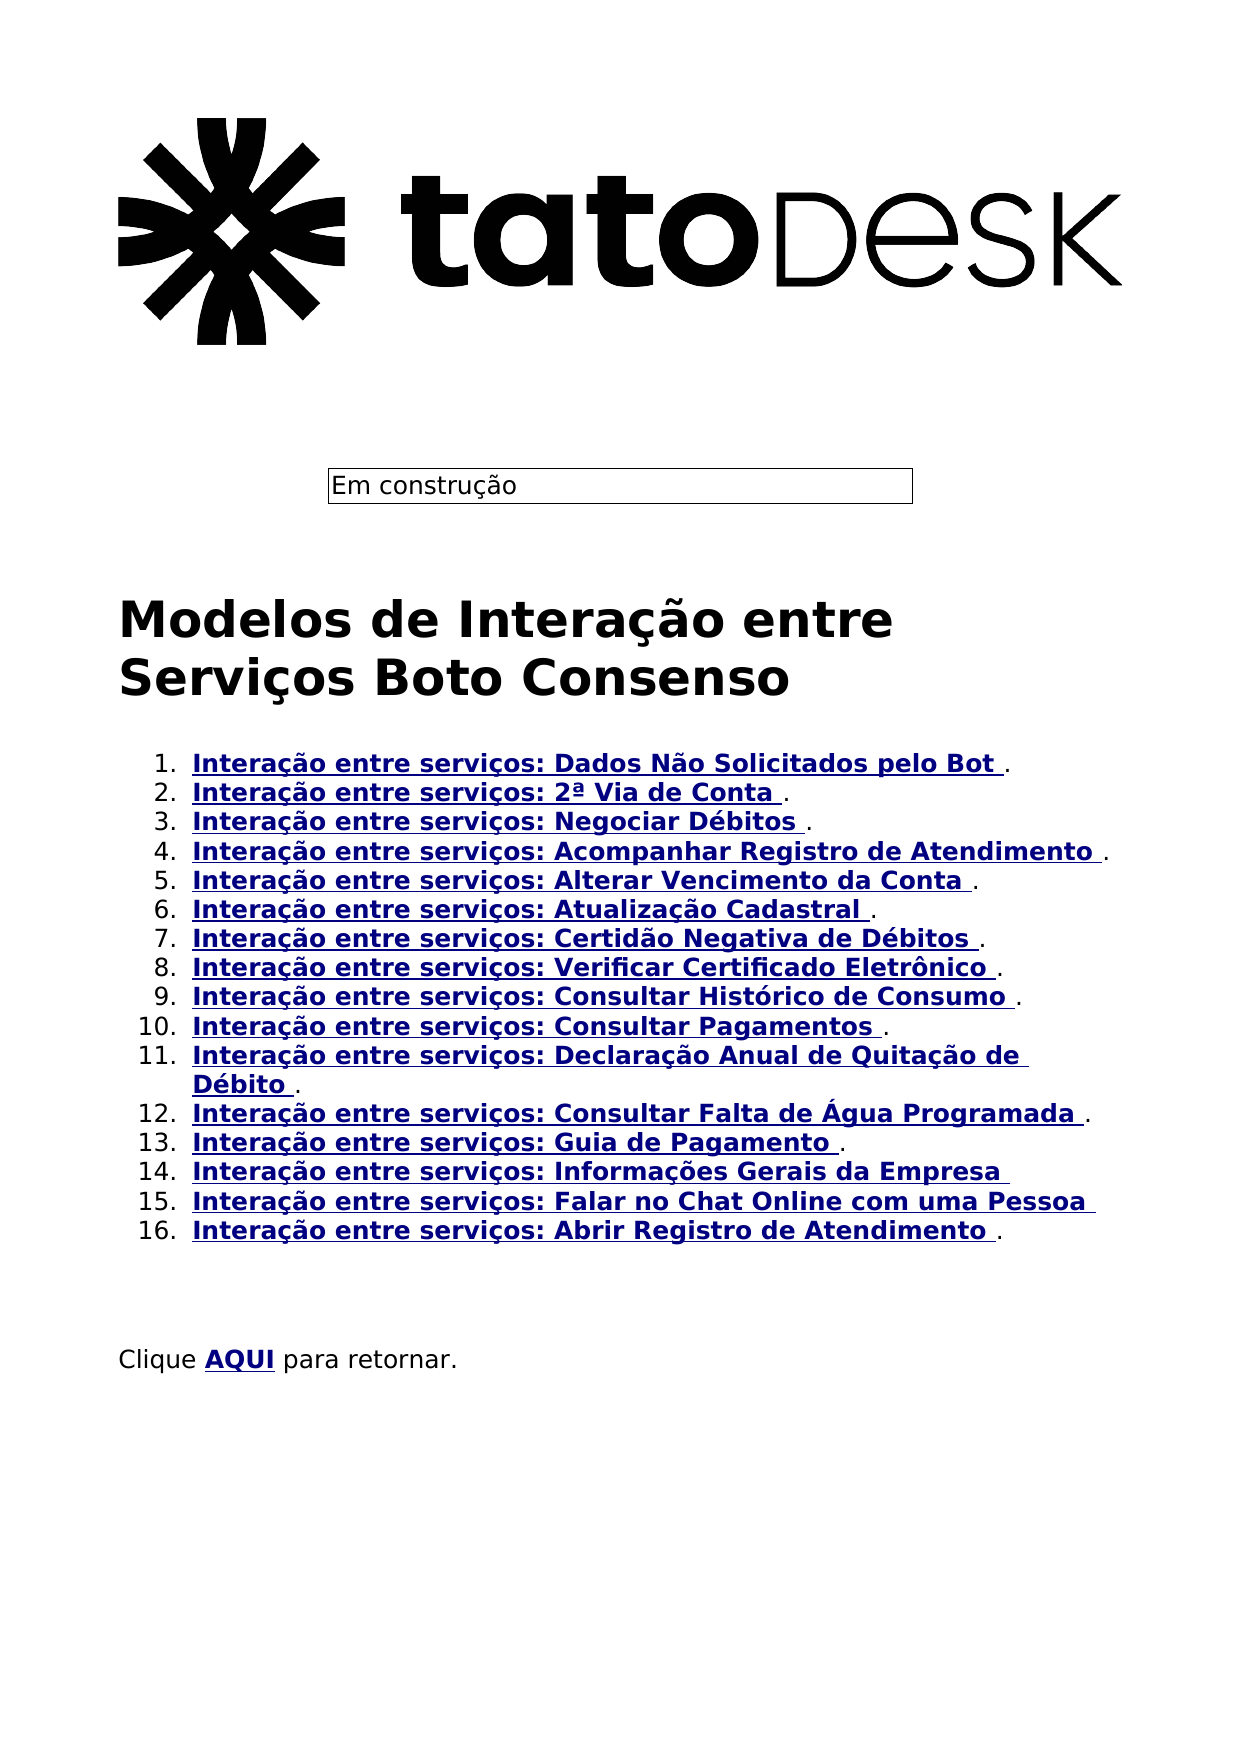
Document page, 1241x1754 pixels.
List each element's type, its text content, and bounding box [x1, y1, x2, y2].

list Interação entre serviços: Verificar Certificado Eletrônico . [177, 953, 1122, 983]
picture [118, 118, 1123, 345]
list Interação entre serviços: Falar no Chat Online com uma Pessoa [177, 1187, 1122, 1216]
list Interação entre serviços: Abrir Registro de Atendimento . [177, 1216, 1122, 1245]
list Interação entre serviços: Acompanhar Registro de Atendimento . [177, 837, 1122, 866]
list Interação entre serviços: Consultar Pagamentos . [177, 1012, 1122, 1041]
list Interação entre serviços: Informações Gerais da Empresa [177, 1158, 1122, 1187]
list Interação entre serviços: Consultar Falta de Água Programada . [177, 1099, 1122, 1128]
subtitle Modelos de Interação entre Serviços Boto Consenso [118, 591, 1122, 707]
table_header Em construção [329, 469, 912, 503]
list Interação entre serviços: Alterar Vencimento da Conta . [177, 866, 1122, 895]
list Interação entre serviços: 2ª Via de Conta . [177, 778, 1122, 808]
list Interação entre serviços: Declaração Anual de Quitação de Débito . [177, 1041, 1122, 1099]
list Interação entre serviços: Atualização Cadastral . [177, 895, 1122, 924]
list Interação entre serviços: Negociar Débitos . [177, 808, 1122, 837]
list Interação entre serviços: Certidão Negativa de Débitos . [177, 924, 1122, 953]
list Interação entre serviços: Guia de Pagamento . [177, 1128, 1122, 1158]
list Interação entre serviços: Consultar Histórico de Consumo . [177, 983, 1122, 1012]
list Interação entre serviços: Dados Não Solicitados pelo Bot . [177, 749, 1122, 778]
text Clique AQUI para retornar. [118, 1345, 1122, 1374]
